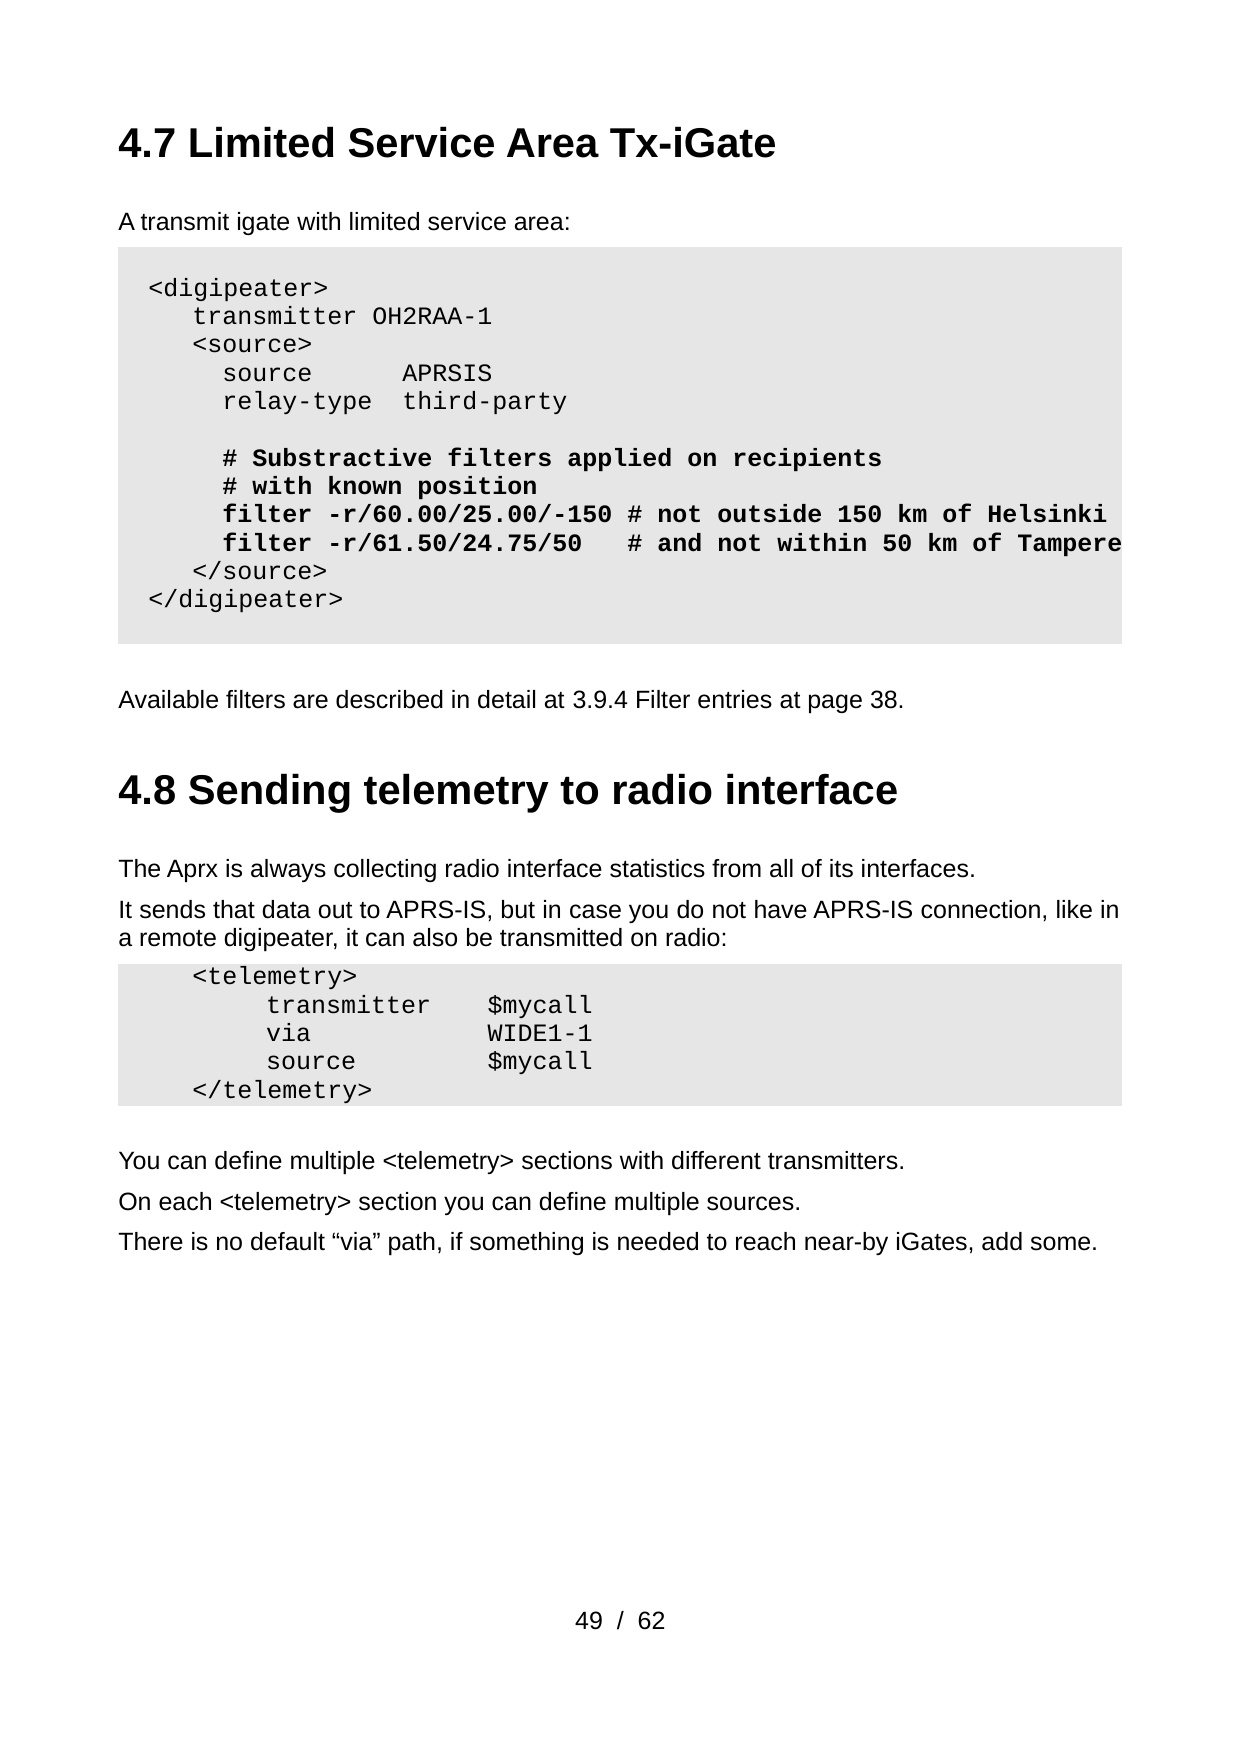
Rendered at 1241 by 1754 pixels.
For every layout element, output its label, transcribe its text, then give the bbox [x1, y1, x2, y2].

text # with known position [118, 474, 1122, 502]
text </digipeater> [118, 587, 1122, 615]
text filter -r/61.50/24.75/50 # and not within 50 km of Tampere [118, 530, 1122, 559]
text </source> [118, 559, 1122, 587]
text # Substractive filters applied on recipients [118, 445, 1122, 474]
text <digipeater> [118, 275, 1122, 304]
text It sends that data out to APRS-IS, but in case you do not have APRS-IS connection, like in a remote digipeater, it can also be transmitted on radio: [118, 895, 1122, 952]
text source $mycall [118, 1049, 1122, 1077]
text On each <telemetry> section you can define multiple sources. [118, 1187, 1122, 1215]
text There is no default “via” path, if something is needed to reach near-by iGates, add some. [118, 1227, 1122, 1256]
text <telemetry> [118, 964, 1122, 992]
subtitle Sending telemetry to radio interface [118, 766, 1122, 814]
text </telemetry> [118, 1077, 1122, 1106]
text source APRSIS [118, 360, 1122, 389]
text A transmit igate with limited service area: [118, 207, 1122, 235]
text <source> [118, 332, 1122, 360]
text Available filters are described in detail at 3.9.4 Filter entries at page 38. [118, 685, 1122, 713]
text relay-type third-party [118, 389, 1122, 417]
text transmitter OH2RAA-1 [118, 304, 1122, 332]
text filter -r/60.00/25.00/-150 # not outside 150 km of Helsinki [118, 502, 1122, 530]
text The Aprx is always collecting radio interface statistics from all of its interfaces. [118, 854, 1122, 883]
text via WIDE1-1 [118, 1021, 1122, 1049]
text You can define multiple <telemetry> sections with different transmitters. [118, 1146, 1122, 1175]
subtitle Limited Service Area Tx-iGate [118, 118, 1122, 166]
text transmitter $mycall [118, 992, 1122, 1021]
